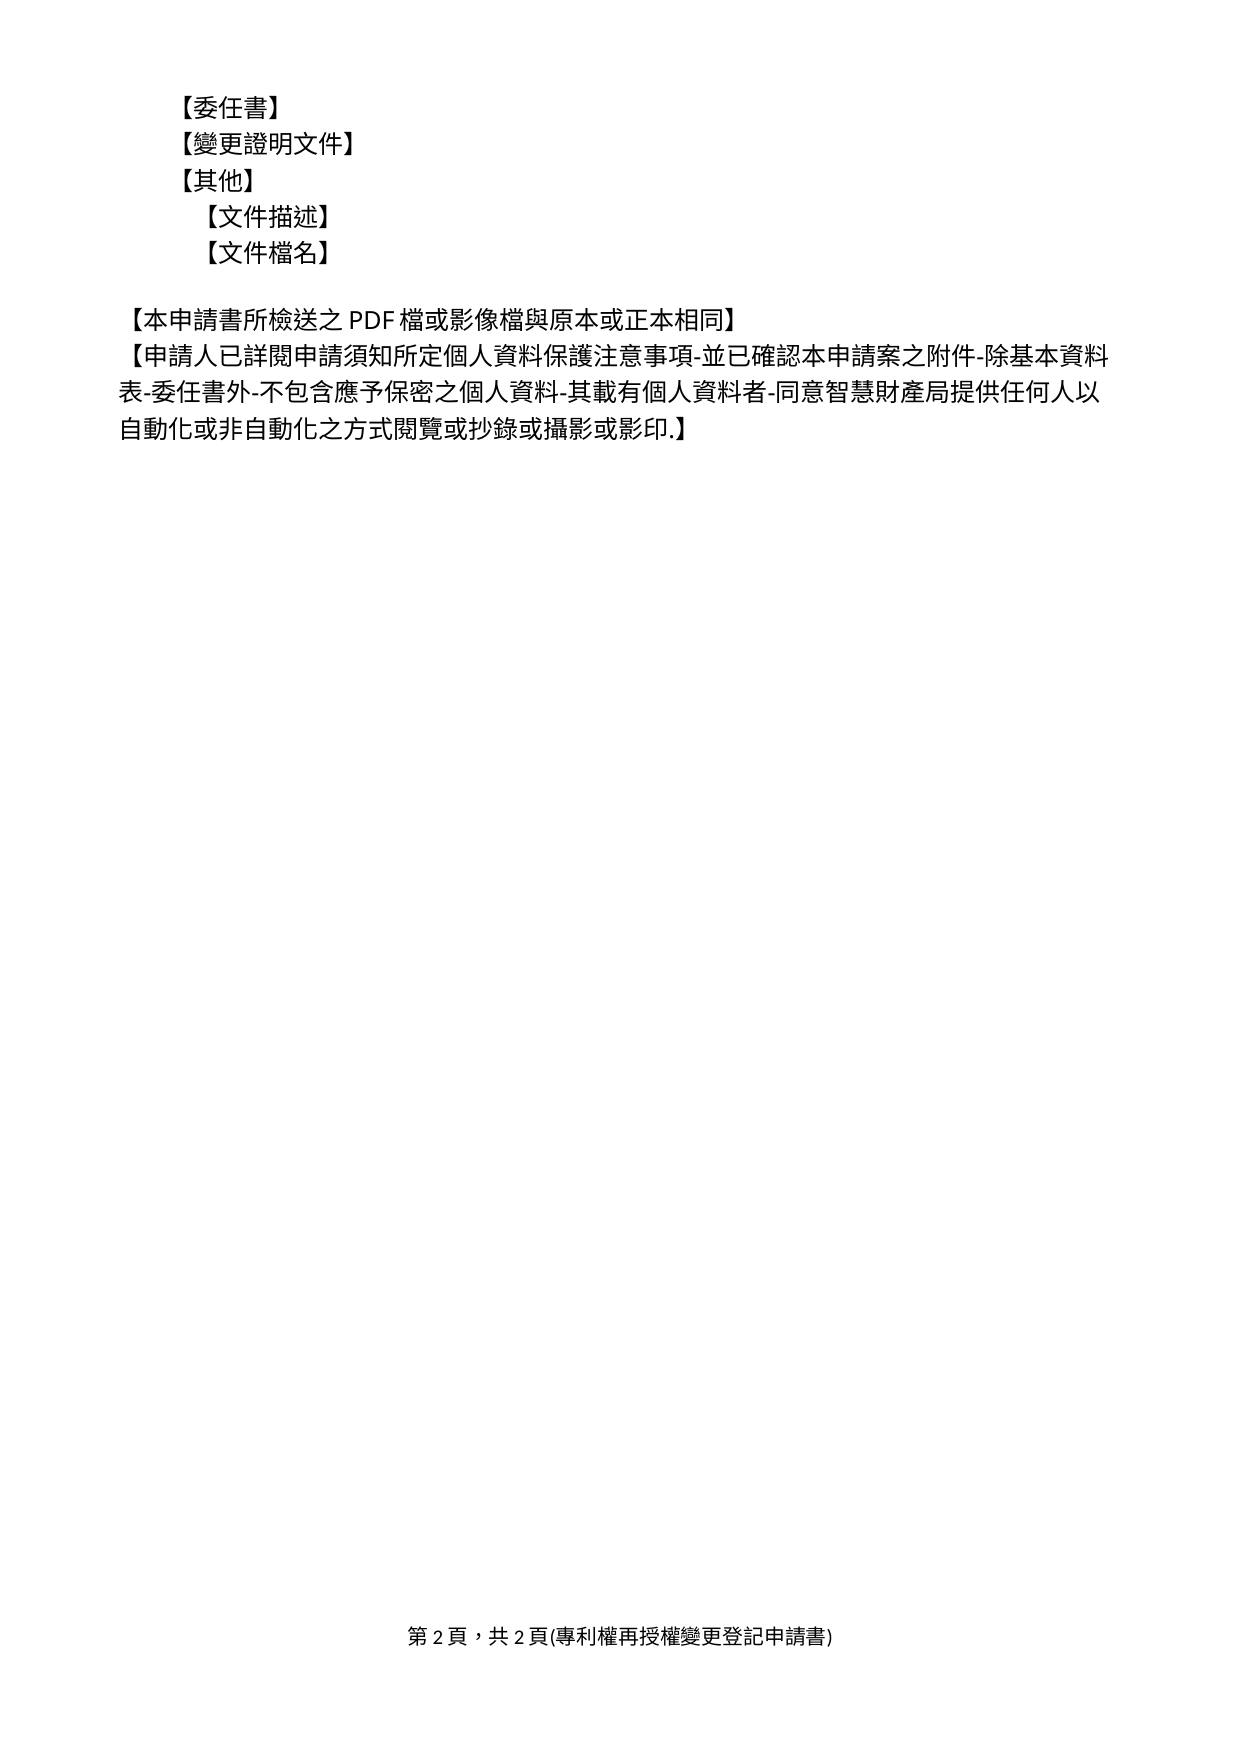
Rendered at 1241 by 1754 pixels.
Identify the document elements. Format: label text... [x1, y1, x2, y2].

text 【文件描述】 [118, 197, 1122, 234]
text 【申請人已詳閱申請須知所定個人資料保護注意事項-並已確認本申請案之附件-除基本資料表-委任書外-不包含應予保密之個人資料-其載有個人資料者-同意智慧財產局提供任何人以自動化或非自動化之方式閱覽或抄錄或攝影或影印.】 [118, 337, 1122, 445]
text 【其他】 [118, 161, 1122, 197]
text 【委任書】 [118, 89, 1122, 125]
text 【文件檔名】 [118, 234, 1122, 270]
text 【本申請書所檢送之PDF檔或影像檔與原本或正本相同】 [118, 300, 1122, 337]
text 【變更證明文件】 [118, 125, 1122, 161]
